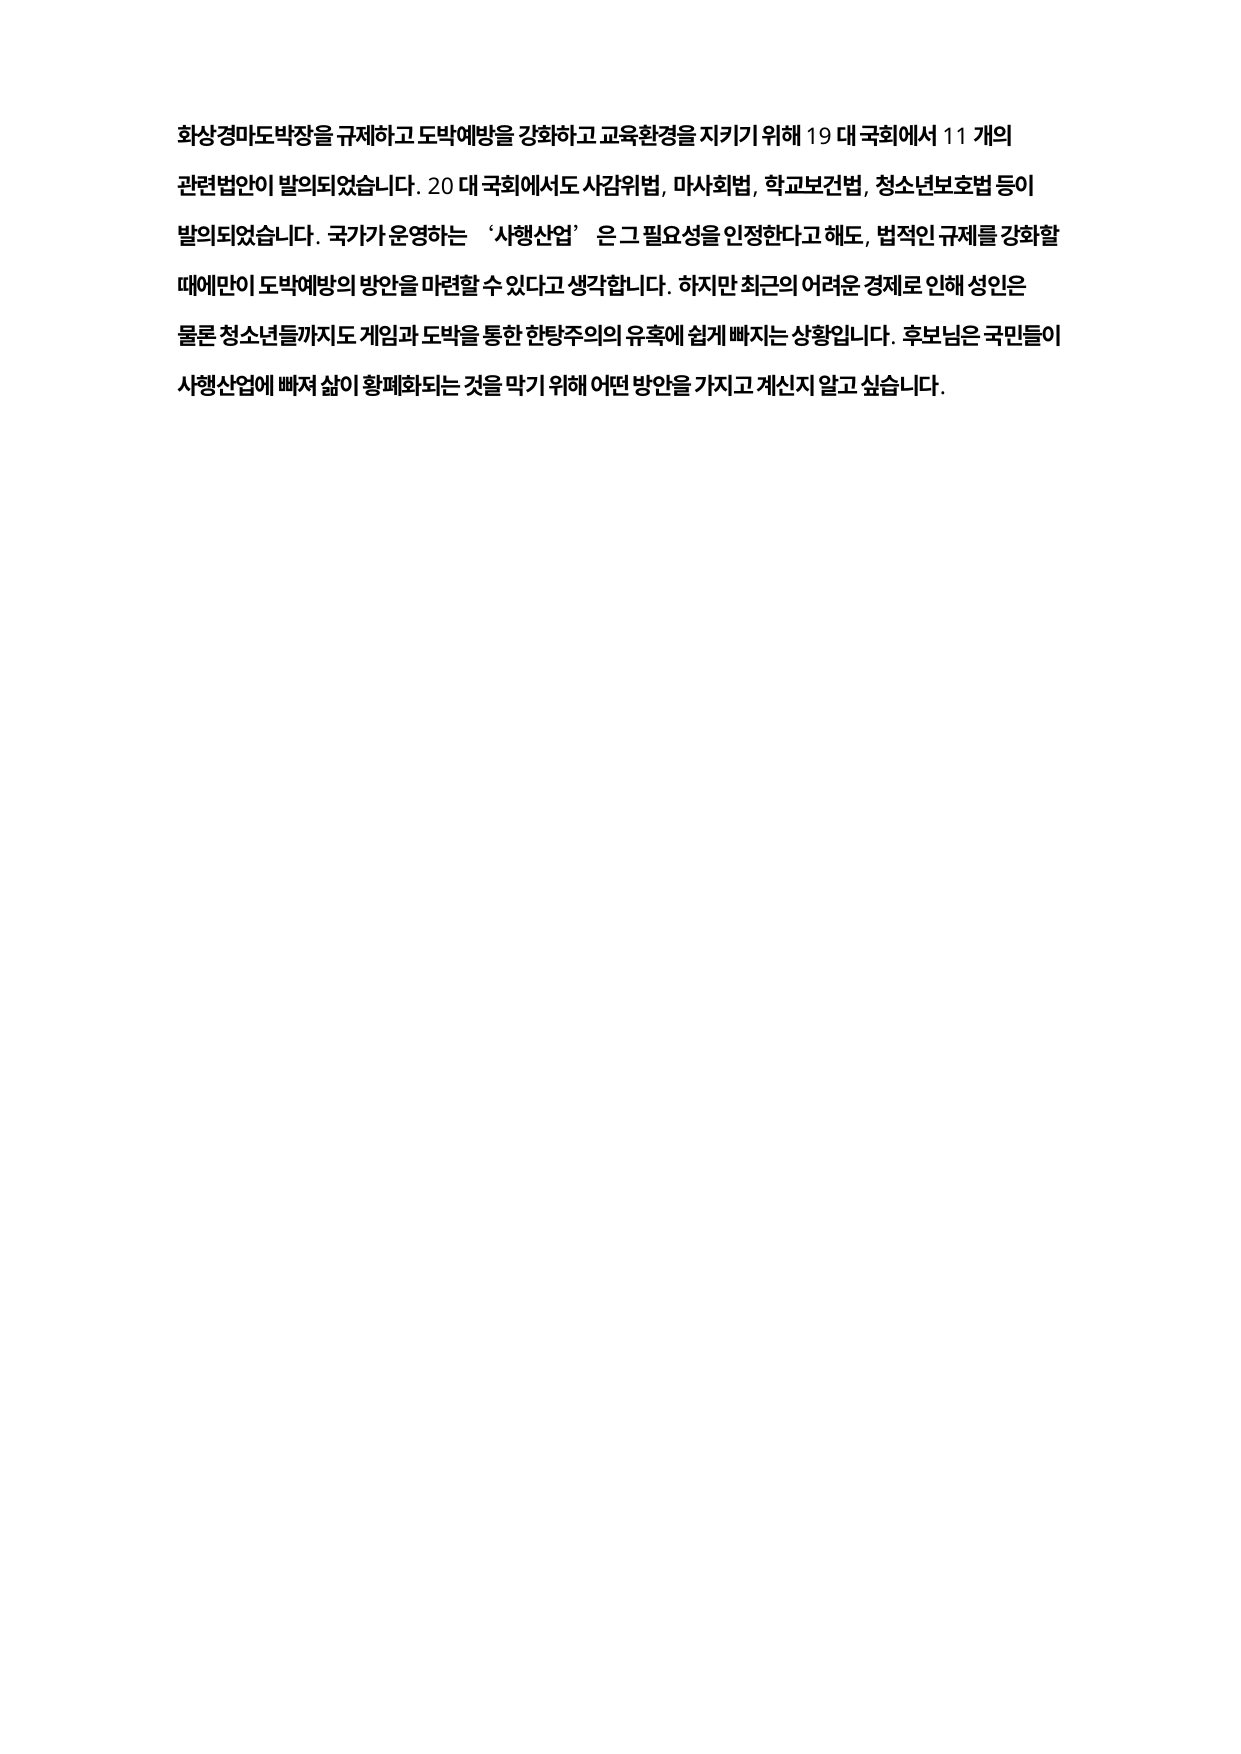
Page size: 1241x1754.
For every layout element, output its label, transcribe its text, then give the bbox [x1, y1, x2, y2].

text 화상경마도박장을 규제하고 도박예방을 강화하고 교육환경을 지키기 위해 19대 국회에서 11개의 관련법안이 발의되었습니다. 20대 국회에서도 사감위법, 마사회법, 학교보건법, 청소년보호법 등이 발의되었습니다. 국가가 운영하는 ‘사행산업’은 그 필요성을 인정한다고 해도, 법적인 규제를 강화할 때에만이 도박예방의 방안을 마련할 수 있다고 생각합니다. 하지만 최근의 어려운 경제로 인해 성인은 물론 청소년들까지도 게임과 도박을 통한 한탕주의의 유혹에 쉽게 빠지는 상황입니다. 후보님은 국민들이 사행산업에 빠져 삶이 황폐화되는 것을 막기 위해 어떤 방안을 가지고 계신지 알고 싶습니다. [177, 118, 1063, 401]
